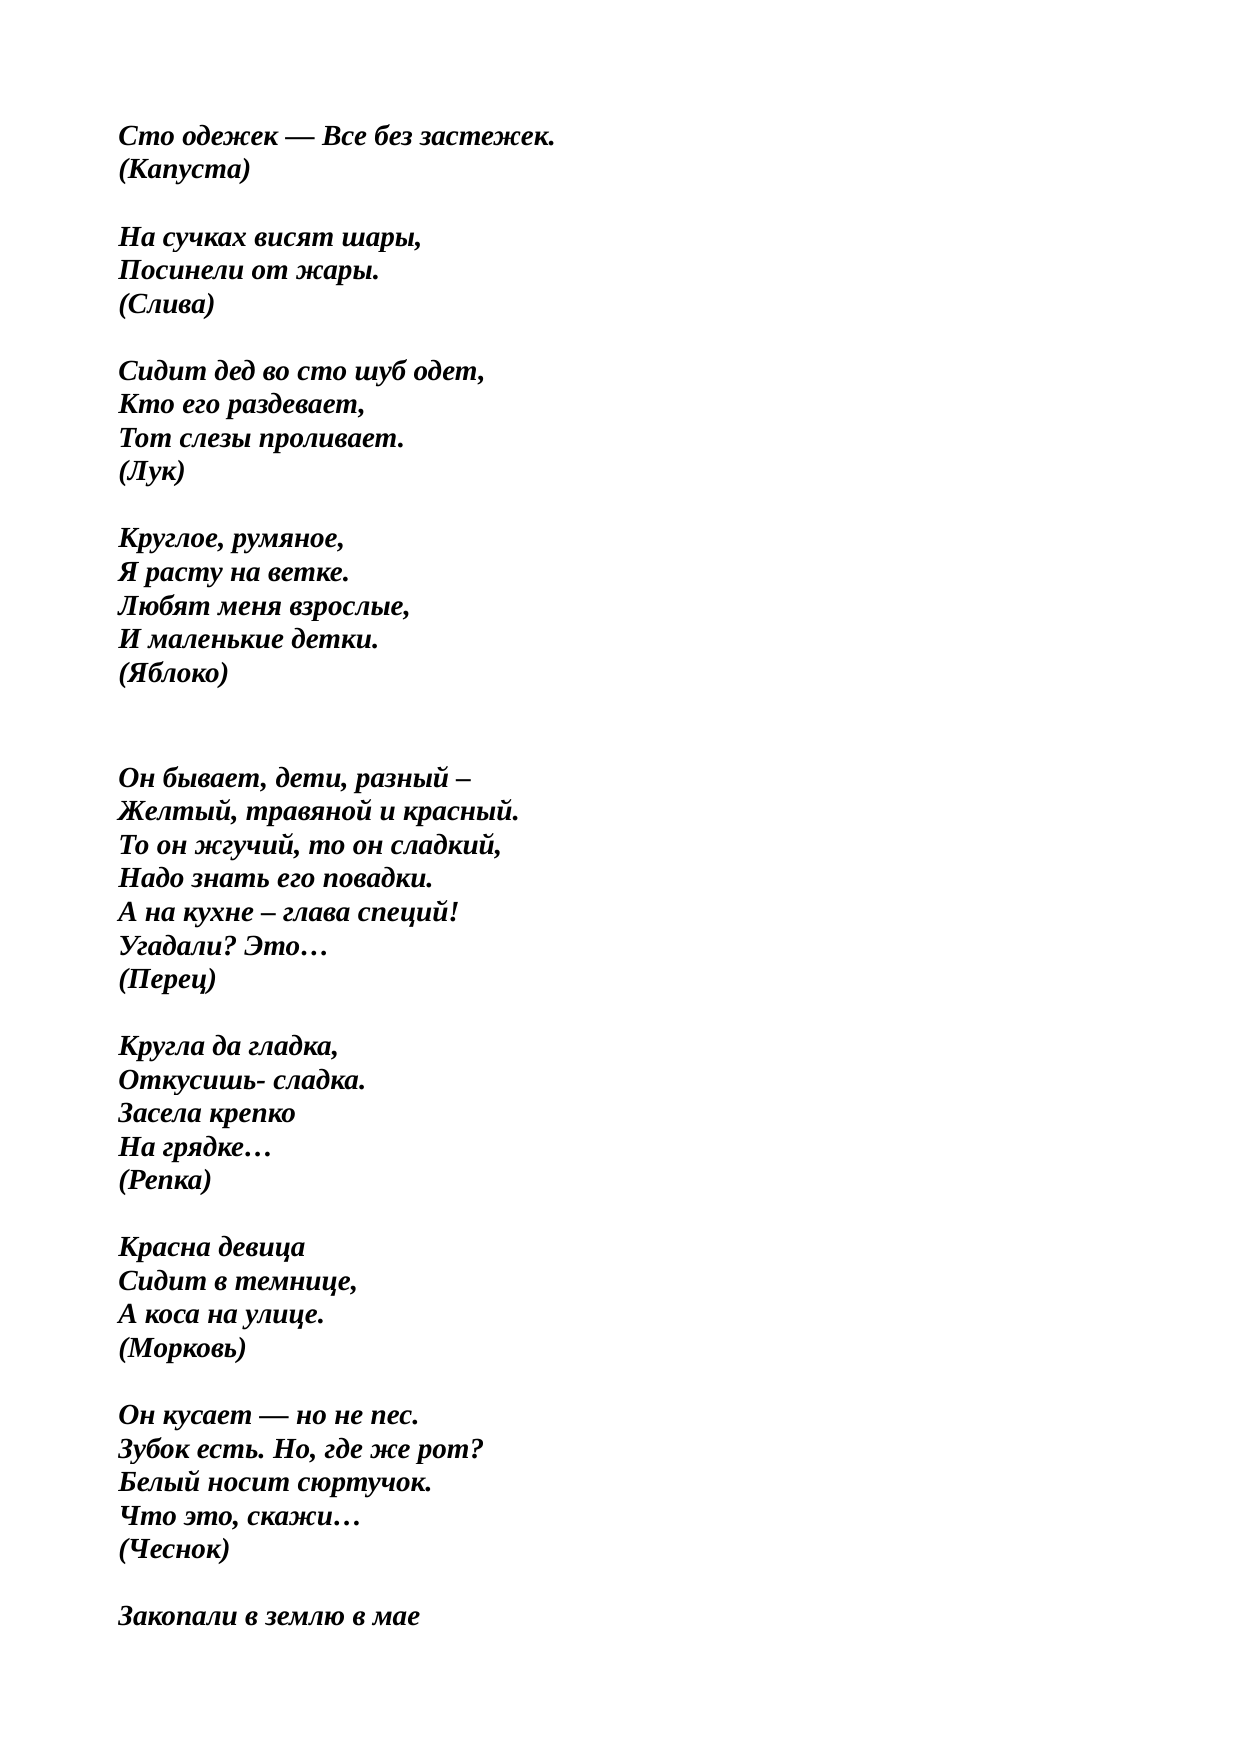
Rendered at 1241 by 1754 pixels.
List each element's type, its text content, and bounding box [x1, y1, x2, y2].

text Сто одежек — Все без застежек. (Капуста) На сучках висят шары, Посинели от жары. (Слива) Сидит дед во сто шуб одет, Кто его раздевает, Тот слезы проливает. (Лук) Круглое, румяное, Я расту на ветке. Любят меня взрослые, И маленькие детки. (Яблоко) [118, 118, 1122, 688]
text Он бывает, дети, разный – Желтый, травяной и красный. То он жгучий, то он сладкий, Надо знать его повадки. А на кухне – глава специй! Угадали? Это… (Перец) Кругла да гладка, Откусишь- сладка. Засела крепко На грядке… (Репка) Красна девица Сидит в темнице, А коса на улице. (Морковь) Он кусает — но не пес. Зубок есть. Но, где же рот? Белый носит сюртучок. Что это, скажи… (Чеснок) Закопали в землю в мае [118, 726, 1122, 1632]
